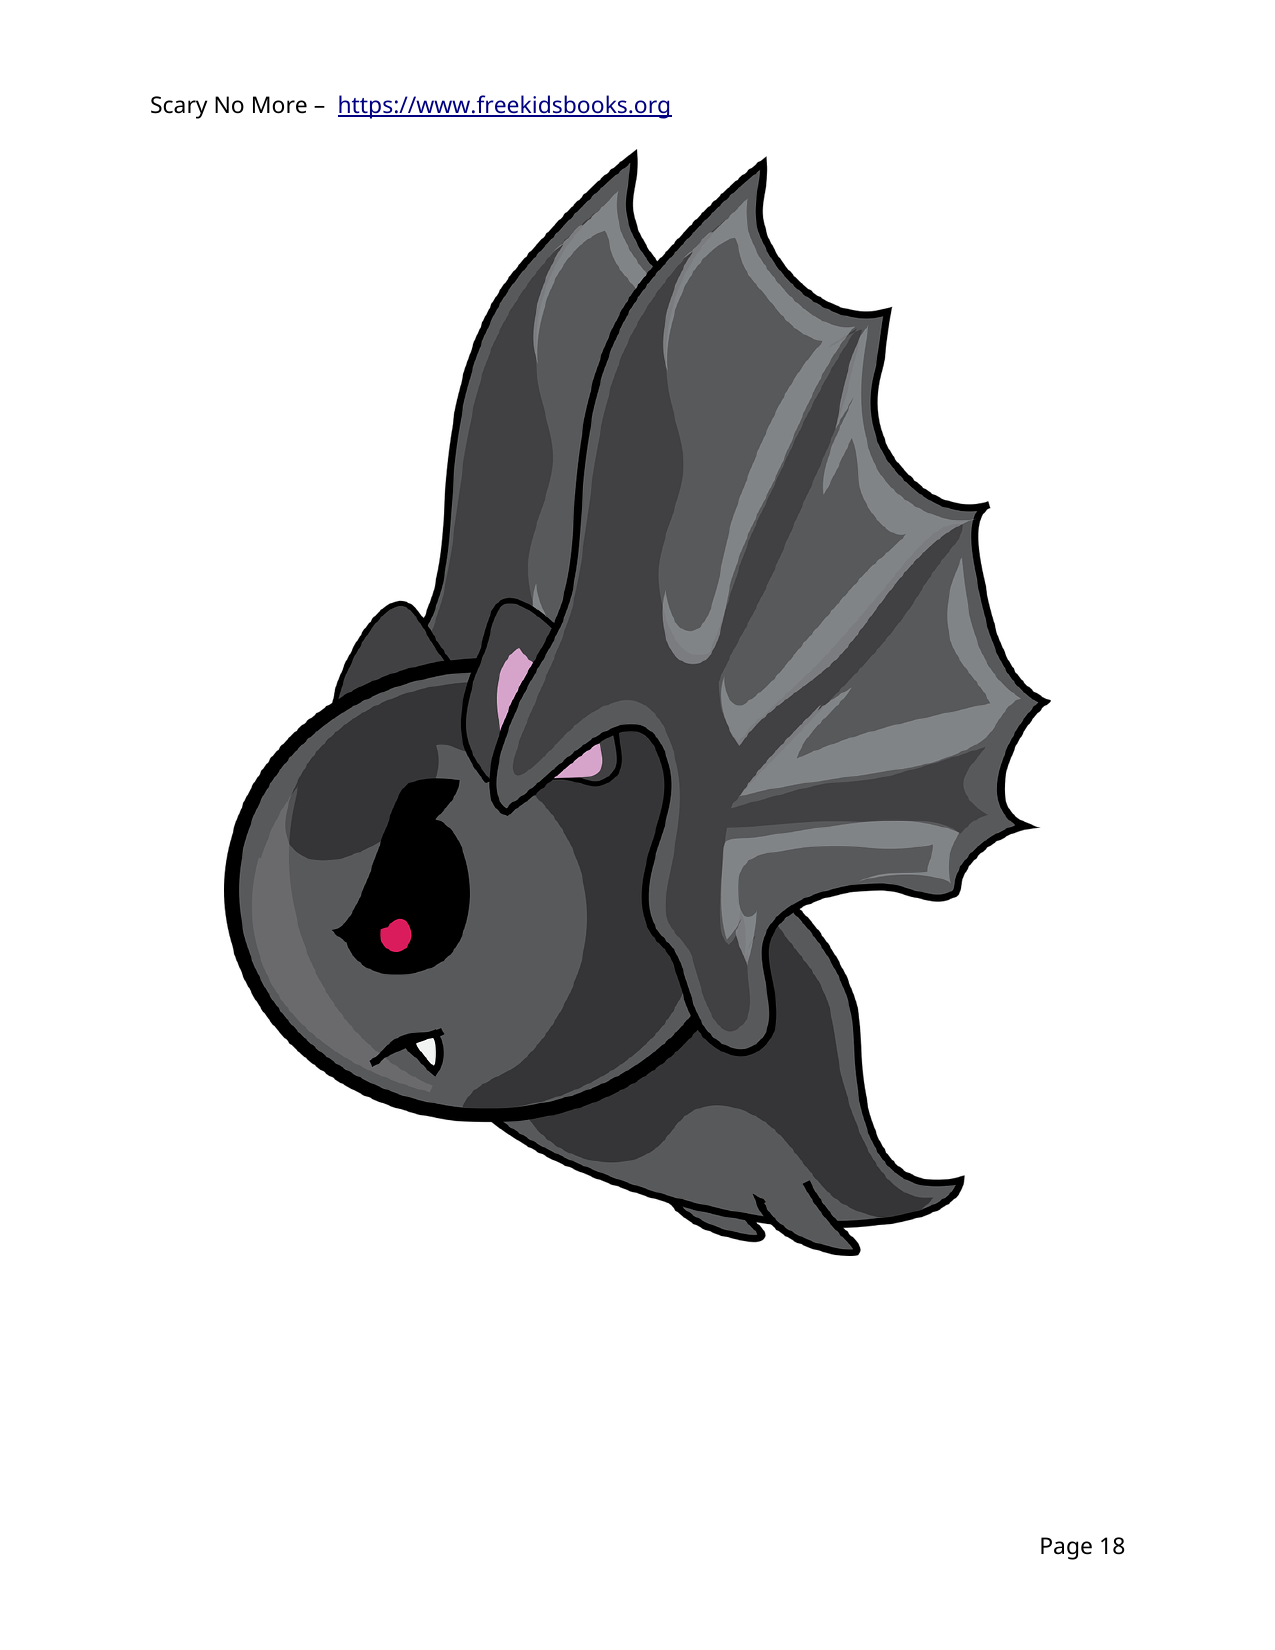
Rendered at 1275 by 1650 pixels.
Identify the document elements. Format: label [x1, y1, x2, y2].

picture [224, 149, 1051, 1256]
